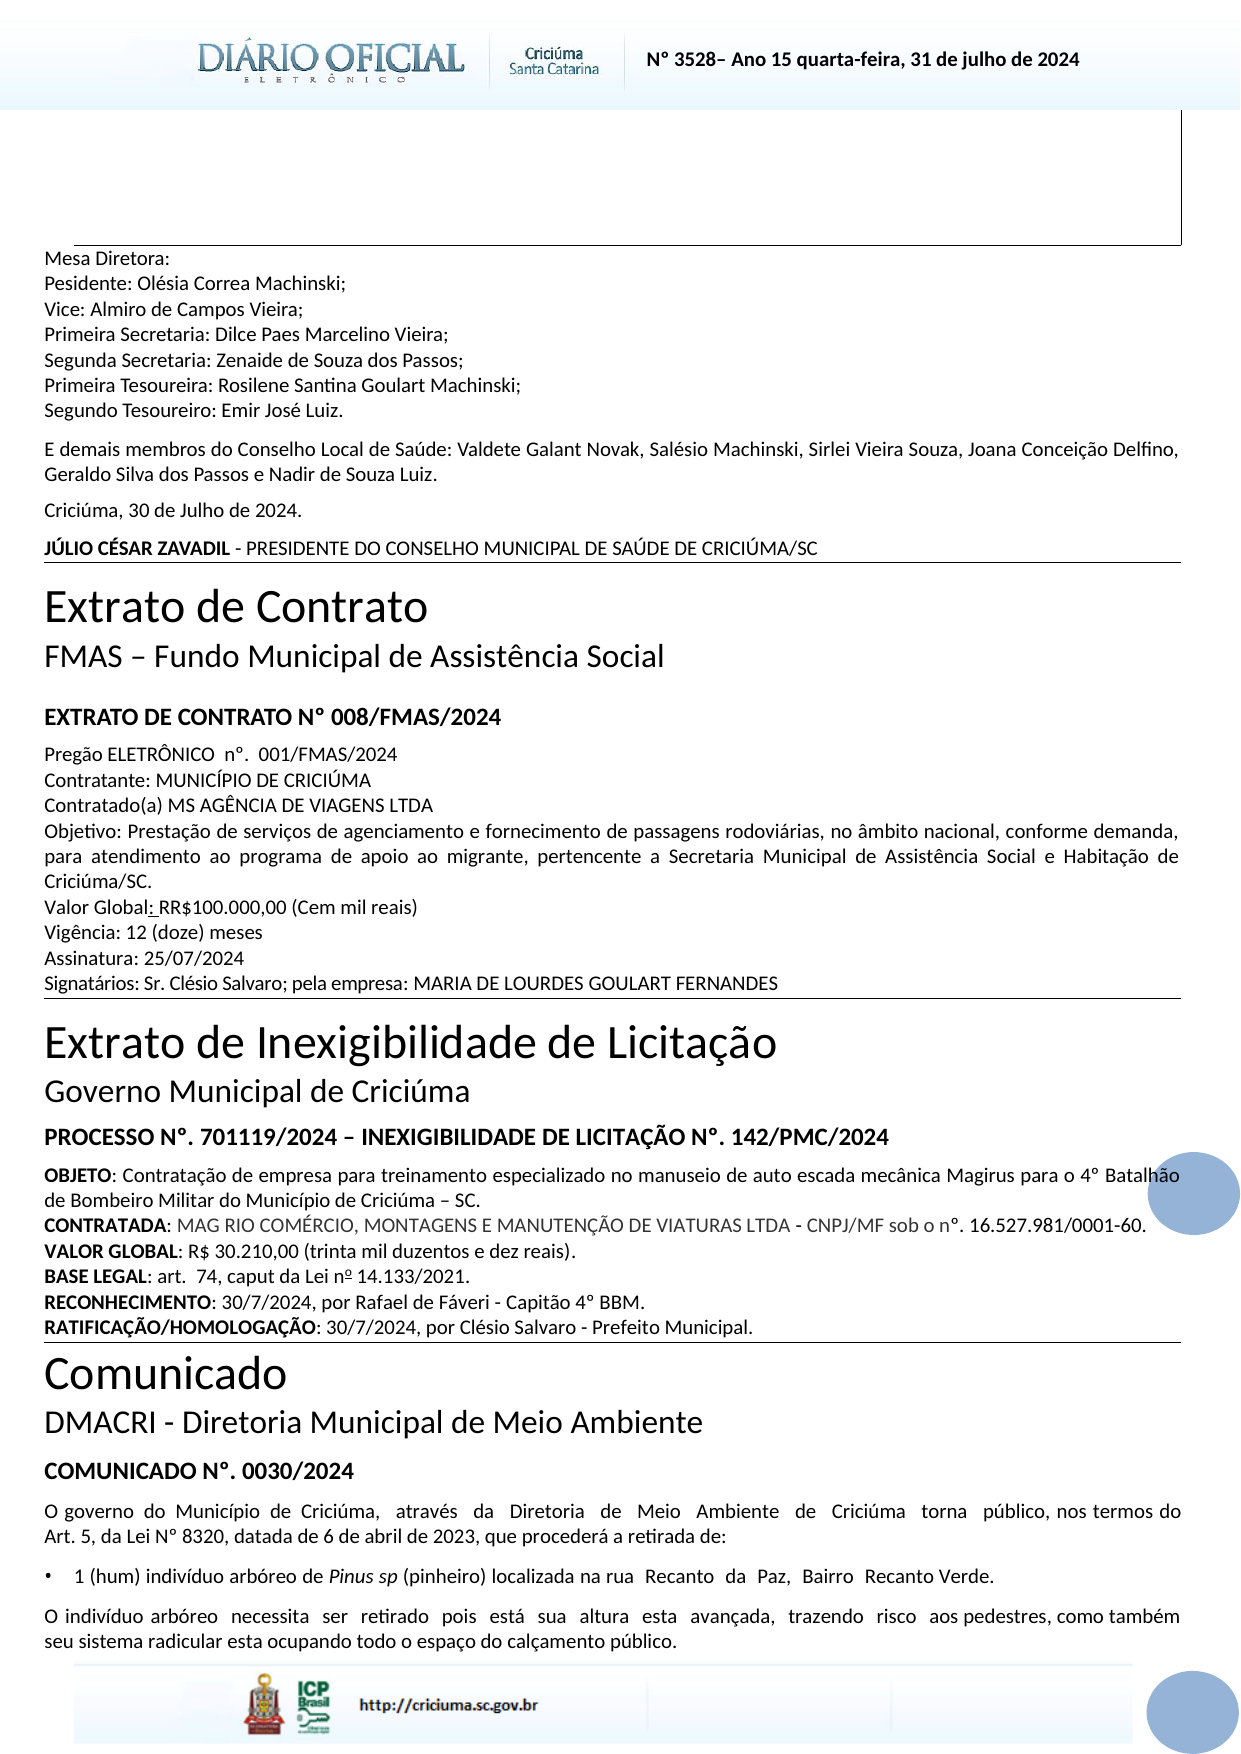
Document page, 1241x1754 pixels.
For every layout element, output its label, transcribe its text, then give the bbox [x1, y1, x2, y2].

text CONTRATADA: MAG RIO COMÉRCIO, MONTAGENS E MANUTENÇÃO DE VIATURAS LTDA - CNPJ/MF sob o nº. 16.527.981/0001-60. [44, 1213, 1181, 1238]
text BASE LEGAL: art. 74, caput da Lei no 14.133/2021. [44, 1263, 1181, 1289]
text Assinatura: 25/07/2024 [44, 945, 1181, 970]
text Contratante: MUNICÍPIO DE CRICIÚMA [44, 767, 1181, 792]
text EXTRATO DE CONTRATO Nº 008/FMAS/2024 [44, 701, 1181, 731]
list 1 (hum) indivíduo arbóreo de Pinus sp (pinheiro) localizada na rua Recanto da Paz, Bairro Recanto Verde. [44, 1562, 1181, 1590]
text PROCESSO Nº. 701119/2024 – INEXIGIBILIDADE DE LICITAÇÃO Nº. 142/PMC/2024 [44, 1121, 1181, 1152]
text Objetivo: Prestação de serviços de agenciamento e fornecimento de passagens rodoviárias, no âmbito nacional, conforme demanda, para atendimento ao programa de apoio ao migrante, pertencente a Secretaria Municipal de Assistência Social e Habitação de Criciúma/SC. [44, 818, 1181, 894]
text FMAS – Fundo Municipal de Assistência Social [44, 635, 1181, 676]
text RATIFICAÇÃO/HOMOLOGAÇÃO: 30/7/2024, por Clésio Salvaro - Prefeito Municipal. [44, 1314, 1181, 1342]
text RECONHECIMENTO: 30/7/2024, por Rafael de Fáveri - Capitão 4º BBM. [44, 1289, 1181, 1314]
text Mesa Diretora: [44, 245, 1181, 271]
text Segundo Tesoureiro: Emir José Luiz. [44, 398, 1181, 423]
text Primeira Tesoureira: Rosilene Santina Goulart Machinski; [44, 372, 1181, 398]
text Pesidente: Olésia Correa Machinski; [44, 271, 1181, 296]
text Signatários: Sr. Clésio Salvaro; pela empresa: MARIA DE LOURDES GOULART FERNANDES [44, 970, 1181, 998]
text Primeira Secretaria: Dilce Paes Marcelino Vieira; [44, 321, 1181, 347]
text COMUNICADO Nº. 0030/2024 [44, 1455, 1181, 1485]
text Contratado(a) MS AGÊNCIA DE VIAGENS LTDA [44, 792, 1181, 818]
text Governo Municipal de Criciúma [44, 1070, 1181, 1111]
text Pregão ELETRÔNICO nº. 001/FMAS/2024 [44, 742, 1181, 767]
text JÚLIO CÉSAR ZAVADIL - PRESIDENTE DO CONSELHO MUNICIPAL DE SAÚDE DE CRICIÚMA/SC [44, 535, 1181, 562]
text Criciúma, 30 de Julho de 2024. [44, 497, 1181, 522]
text O governo do Município de Criciúma, através da Diretoria de Meio Ambiente de Criciúma torna público, nos termos do Art. 5, da Lei Nº 8320, datada de 6 de abril de 2023, que procederá a retirada de: [44, 1498, 1181, 1549]
text Valor Global: RR$100.000,00 (Cem mil reais) [44, 894, 1181, 919]
text DMACRI - Diretoria Municipal de Meio Ambiente [44, 1401, 1181, 1442]
text Extrato de Inexigibilidade de Licitação [44, 1012, 1181, 1070]
text O indivíduo arbóreo necessita ser retirado pois está sua altura esta avançada, trazendo risco aos pedestres, como também seu sistema radicular esta ocupando todo o espaço do calçamento público. [44, 1603, 1181, 1654]
text Vice: Almiro de Campos Vieira; [44, 296, 1181, 321]
text OBJETO: Contratação de empresa para treinamento especializado no manuseio de auto escada mecânica Magirus para o 4º Batalhão de Bombeiro Militar do Município de Criciúma – SC. [44, 1162, 1162, 1213]
text Comunicado [44, 1343, 1181, 1401]
text Extrato de Contrato [44, 576, 1181, 635]
text VALOR GLOBAL: R$ 30.210,00 (trinta mil duzentos e dez reais). [44, 1238, 1181, 1263]
text Vigência: 12 (doze) meses [44, 919, 1181, 945]
text E demais membros do Conselho Local de Saúde: Valdete Galant Novak, Salésio Machinski, Sirlei Vieira Souza, Joana Conceição Delfino, Geraldo Silva dos Passos e Nadir de Souza Luiz. [44, 436, 1181, 487]
text Segunda Secretaria: Zenaide de Souza dos Passos; [44, 347, 1181, 372]
